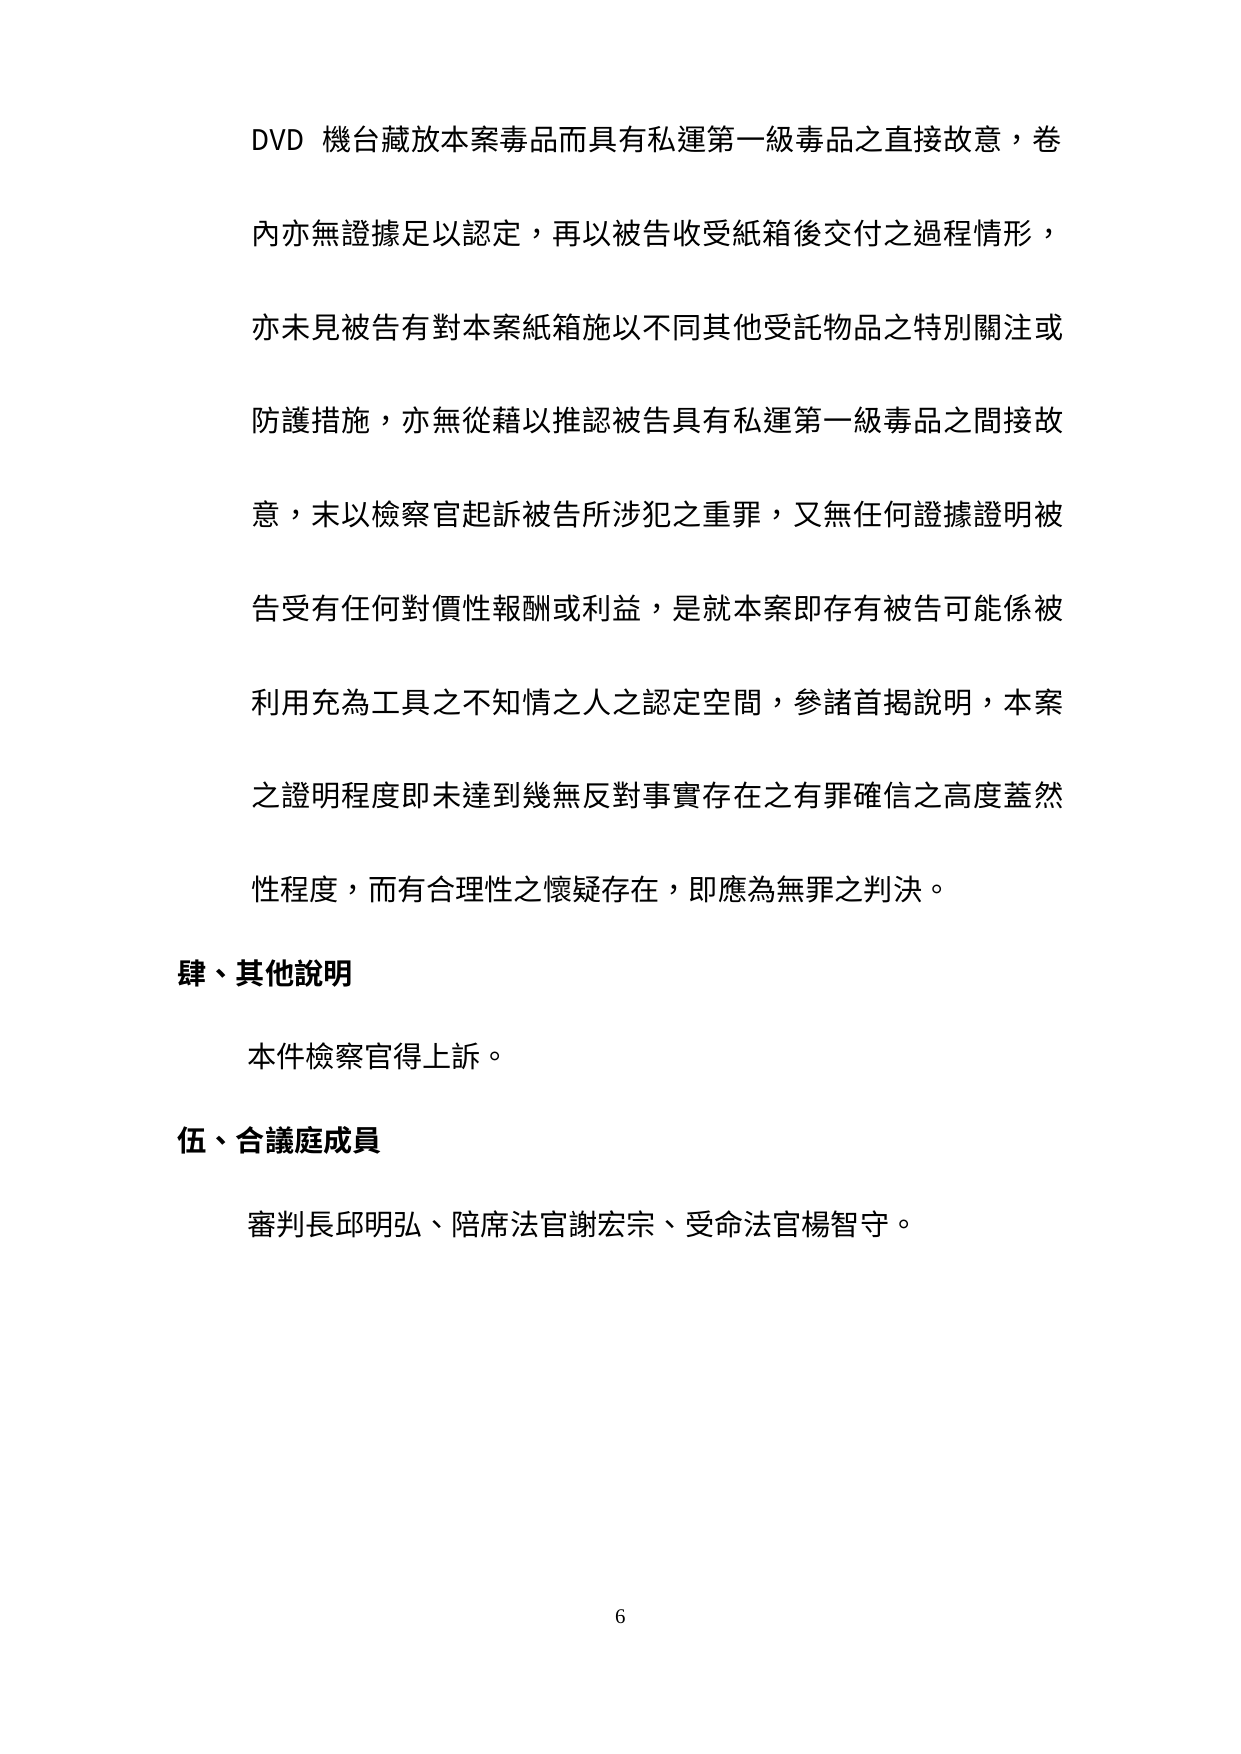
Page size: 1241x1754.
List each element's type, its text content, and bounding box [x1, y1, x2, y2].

text DVD 機台藏放本案毒品而具有私運第一級毒品之直接故意，卷內亦無證據足以認定，再以被告收受紙箱後交付之過程情形，亦未見被告有對本案紙箱施以不同其他受託物品之特別關注或防護措施，亦無從藉以推認被告具有私運第一級毒品之間接故意，末以檢察官起訴被告所涉犯之重罪，又無任何證據證明被告受有任何對價性報酬或利益，是就本案即存有被告可能係被利用充為工具之不知情之人之認定空間，參諸首揭說明，本案之證明程度即未達到幾無反對事實存在之有罪確信之高度蓋然性程度，而有合理性之懷疑存在，即應為無罪之判決。 [192, 96, 1063, 909]
text 本件檢察官得上訴。 [177, 1013, 1063, 1076]
text 審判長邱明弘、陪席法官謝宏宗、受命法官楊智守。 [177, 1181, 1063, 1243]
text 伍、合議庭成員 [177, 1097, 1063, 1160]
text 肆、其他說明 [177, 930, 1063, 992]
